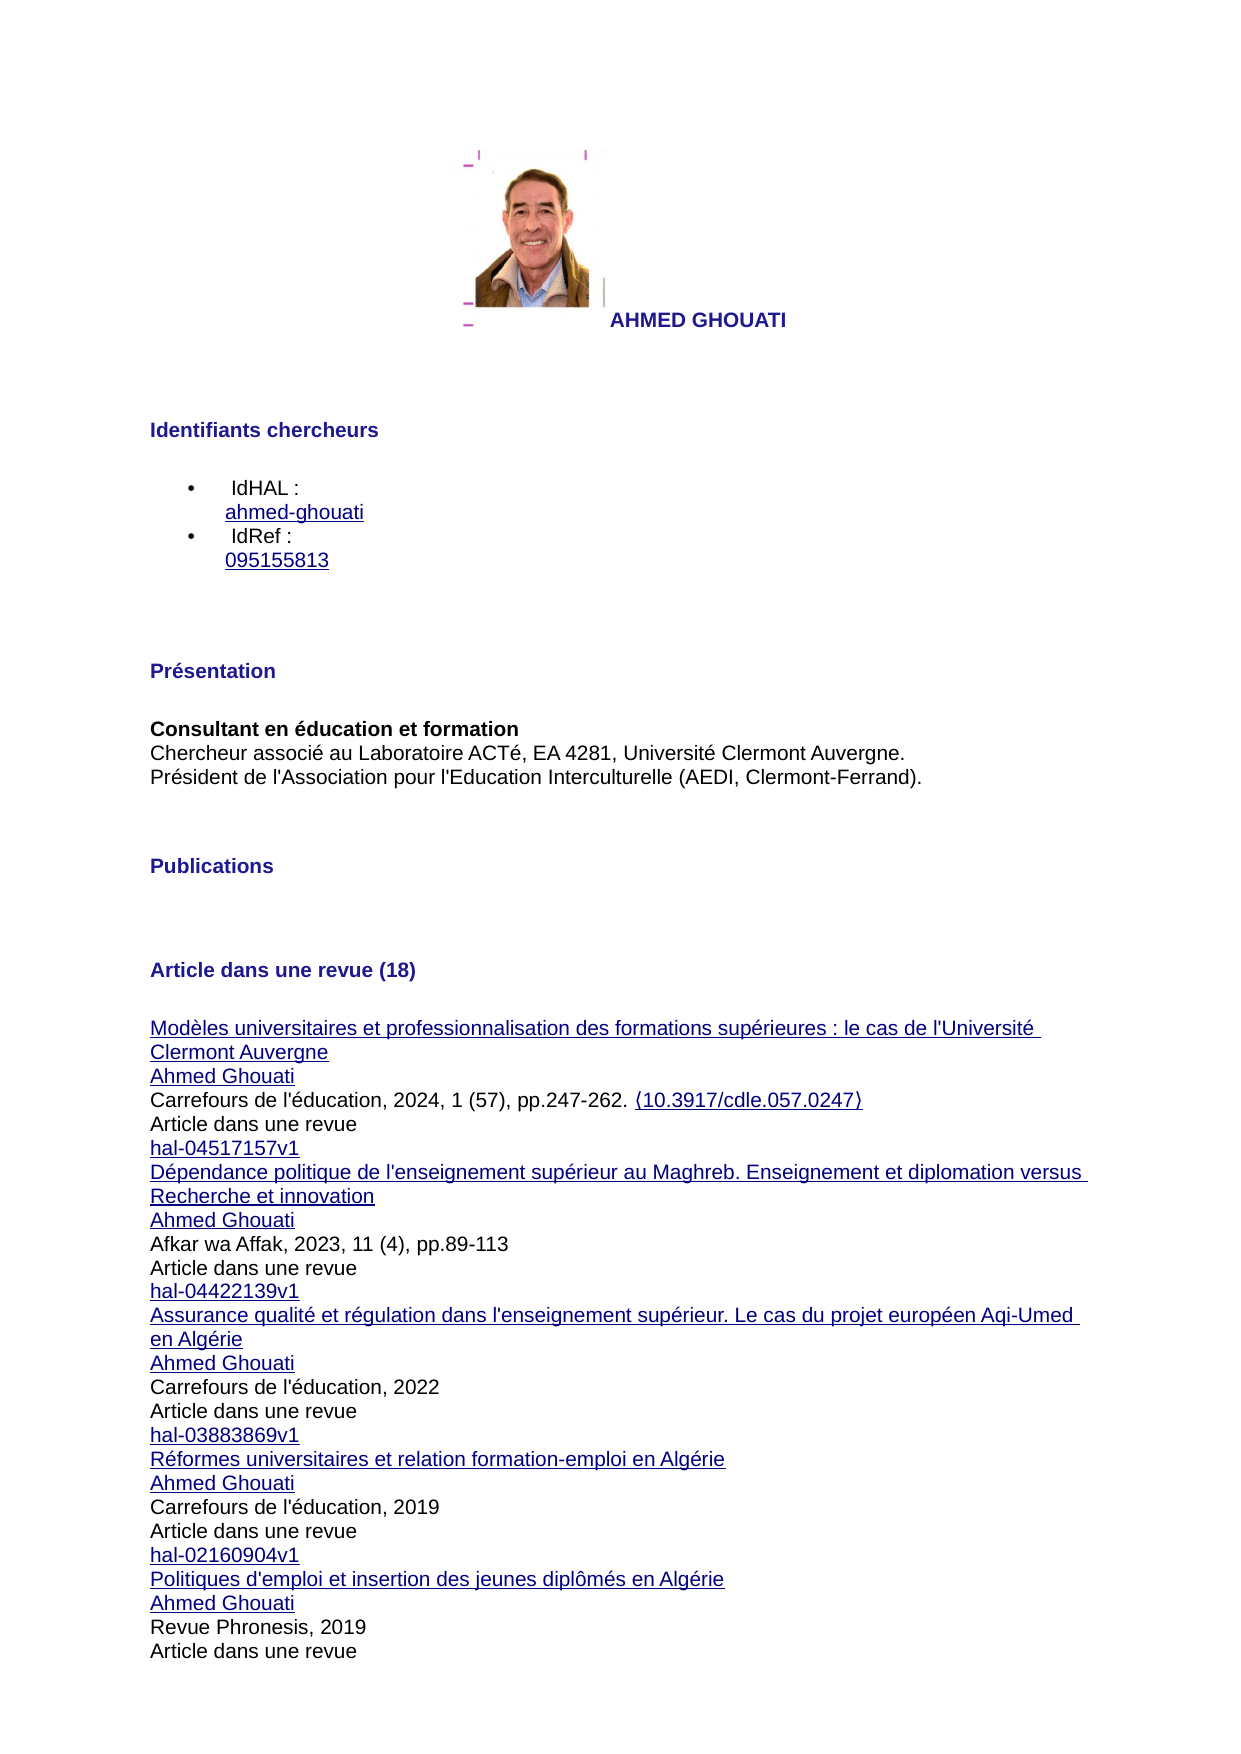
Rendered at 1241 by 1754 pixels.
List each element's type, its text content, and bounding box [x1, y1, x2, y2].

text Chercheur associé au Laboratoire ACTé, EA 4281, Université Clermont Auvergne. [150, 741, 1090, 765]
subtitle Identifiants chercheurs [150, 418, 1090, 442]
table_cell Assurance qualité et régulation dans l'enseignement supérieur. Le cas du projet européen Aqi-Umed en Algérie Ahmed Ghouati Carrefours de l'éducation, 2022 Article dans une revue hal-03883869v1 [150, 1303, 1090, 1447]
subtitle Présentation [150, 658, 1090, 682]
picture [448, 150, 605, 327]
table_header Modèles universitaires et professionnalisation des formations supérieures : le cas de l'Université Clermont Auvergne Ahmed Ghouati Carrefours de l'éducation, 2024, 1 (57), pp.247-262. ⟨10.3917/cdle.057.0247⟩ Article dans une revue hal-04517157v1 [150, 1016, 1090, 1159]
subtitle Article dans une revue (18) [150, 957, 1090, 981]
table_cell Dépendance politique de l'enseignement supérieur au Maghreb. Enseignement et diplomation versus Recherche et innovation Ahmed Ghouati Afkar wa Affak, 2023, 11 (4), pp.89-113 Article dans une revue hal-04422139v1 [150, 1160, 1090, 1303]
subtitle AHMED GHOUATI [150, 150, 1090, 331]
list ahmed-ghouati [187, 500, 1090, 524]
list IdHAL : [187, 476, 1090, 500]
table_cell Réformes universitaires et relation formation-emploi en Algérie Ahmed Ghouati Carrefours de l'éducation, 2019 Article dans une revue hal-02160904v1 [150, 1447, 1090, 1567]
subtitle Publications [150, 854, 1090, 878]
text Président de l'Association pour l'Education Interculturelle (AEDI, Clermont-Ferrand). [150, 765, 1090, 789]
table_cell Politiques d'emploi et insertion des jeunes diplômés en Algérie Ahmed Ghouati Revue Phronesis, 2019 Article dans une revue [150, 1567, 1090, 1663]
text Consultant en éducation et formation [150, 717, 1090, 741]
list 095155813 [187, 548, 1090, 572]
list IdRef : [187, 524, 1090, 548]
